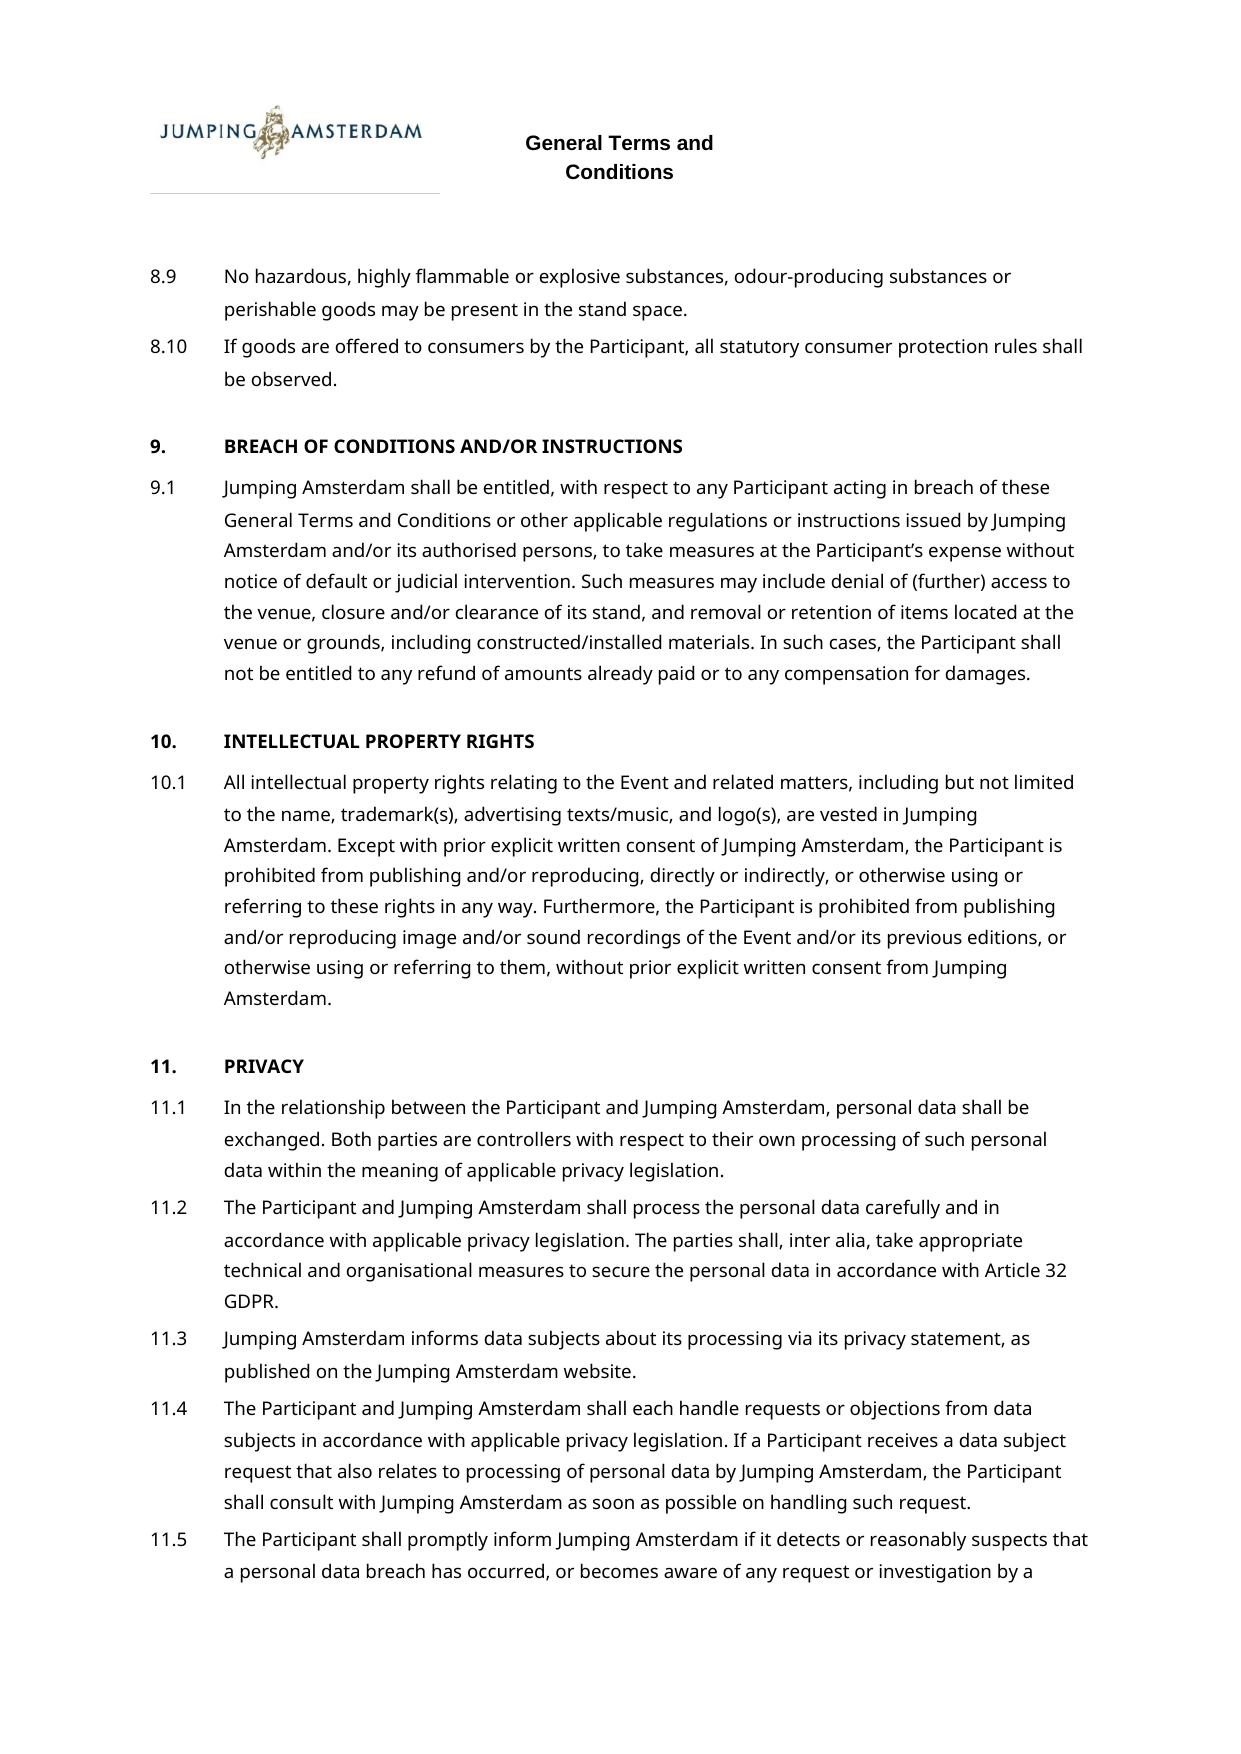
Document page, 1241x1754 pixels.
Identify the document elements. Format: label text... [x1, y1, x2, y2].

text 9.1 Jumping Amsterdam shall be entitled, with respect to any Participant acting in breach of these General Terms and Conditions or other applicable regulations or instructions issued by Jumping Amsterdam and/or its authorised persons, to take measures at the Participant’s expense without notice of default or judicial intervention. Such measures may include denial of (further) access to the venue, closure and/or clearance of its stand, and removal or retention of items located at the venue or grounds, including constructed/installed materials. In such cases, the Participant shall not be entitled to any refund of amounts already paid or to any compensation for damages. [150, 468, 1090, 686]
text 11. PRIVACY [150, 1046, 1090, 1081]
text 10.1 All intellectual property rights relating to the Event and related matters, including but not limited to the name, trademark(s), advertising texts/music, and logo(s), are vested in Jumping Amsterdam. Except with prior explicit written consent of Jumping Amsterdam, the Participant is prohibited from publishing and/or reproducing, directly or indirectly, or otherwise using or referring to these rights in any way. Furthermore, the Participant is prohibited from publishing and/or reproducing image and/or sound recordings of the Event and/or its previous editions, or otherwise using or referring to them, without prior explicit written consent from Jumping Amsterdam. [150, 762, 1090, 1011]
text 8.9 No hazardous, highly flammable or explosive substances, odour-producing substances or perishable goods may be present in the stand space. [150, 257, 1090, 322]
text 9. BREACH OF CONDITIONS AND/OR INSTRUCTIONS [150, 427, 1090, 461]
text 11.2 The Participant and Jumping Amsterdam shall process the personal data carefully and in accordance with applicable privacy legislation. The parties shall, inter alia, take appropriate technical and organisational measures to secure the personal data in accordance with Article 32 GDPR. [150, 1188, 1090, 1314]
text 10. INTELLECTUAL PROPERTY RIGHTS [150, 721, 1090, 756]
text 11.5 The Participant shall promptly inform Jumping Amsterdam if it detects or reasonably suspects that a personal data breach has occurred, or becomes aware of any request or investigation by a [150, 1519, 1090, 1584]
text 11.1 In the relationship between the Participant and Jumping Amsterdam, personal data shall be exchanged. Both parties are controllers with respect to their own processing of such personal data within the meaning of applicable privacy legislation. [150, 1087, 1090, 1183]
text 11.3 Jumping Amsterdam informs data subjects about its processing via its privacy statement, as published on the Jumping Amsterdam website. [150, 1319, 1090, 1383]
text 11.4 The Participant and Jumping Amsterdam shall each handle requests or objections from data subjects in accordance with applicable privacy legislation. If a Participant receives a data subject request that also relates to processing of personal data by Jumping Amsterdam, the Participant shall consult with Jumping Amsterdam as soon as possible on handling such request. [150, 1388, 1090, 1514]
text 8.10 If goods are offered to consumers by the Participant, all statutory consumer protection rules shall be observed. [150, 327, 1090, 391]
